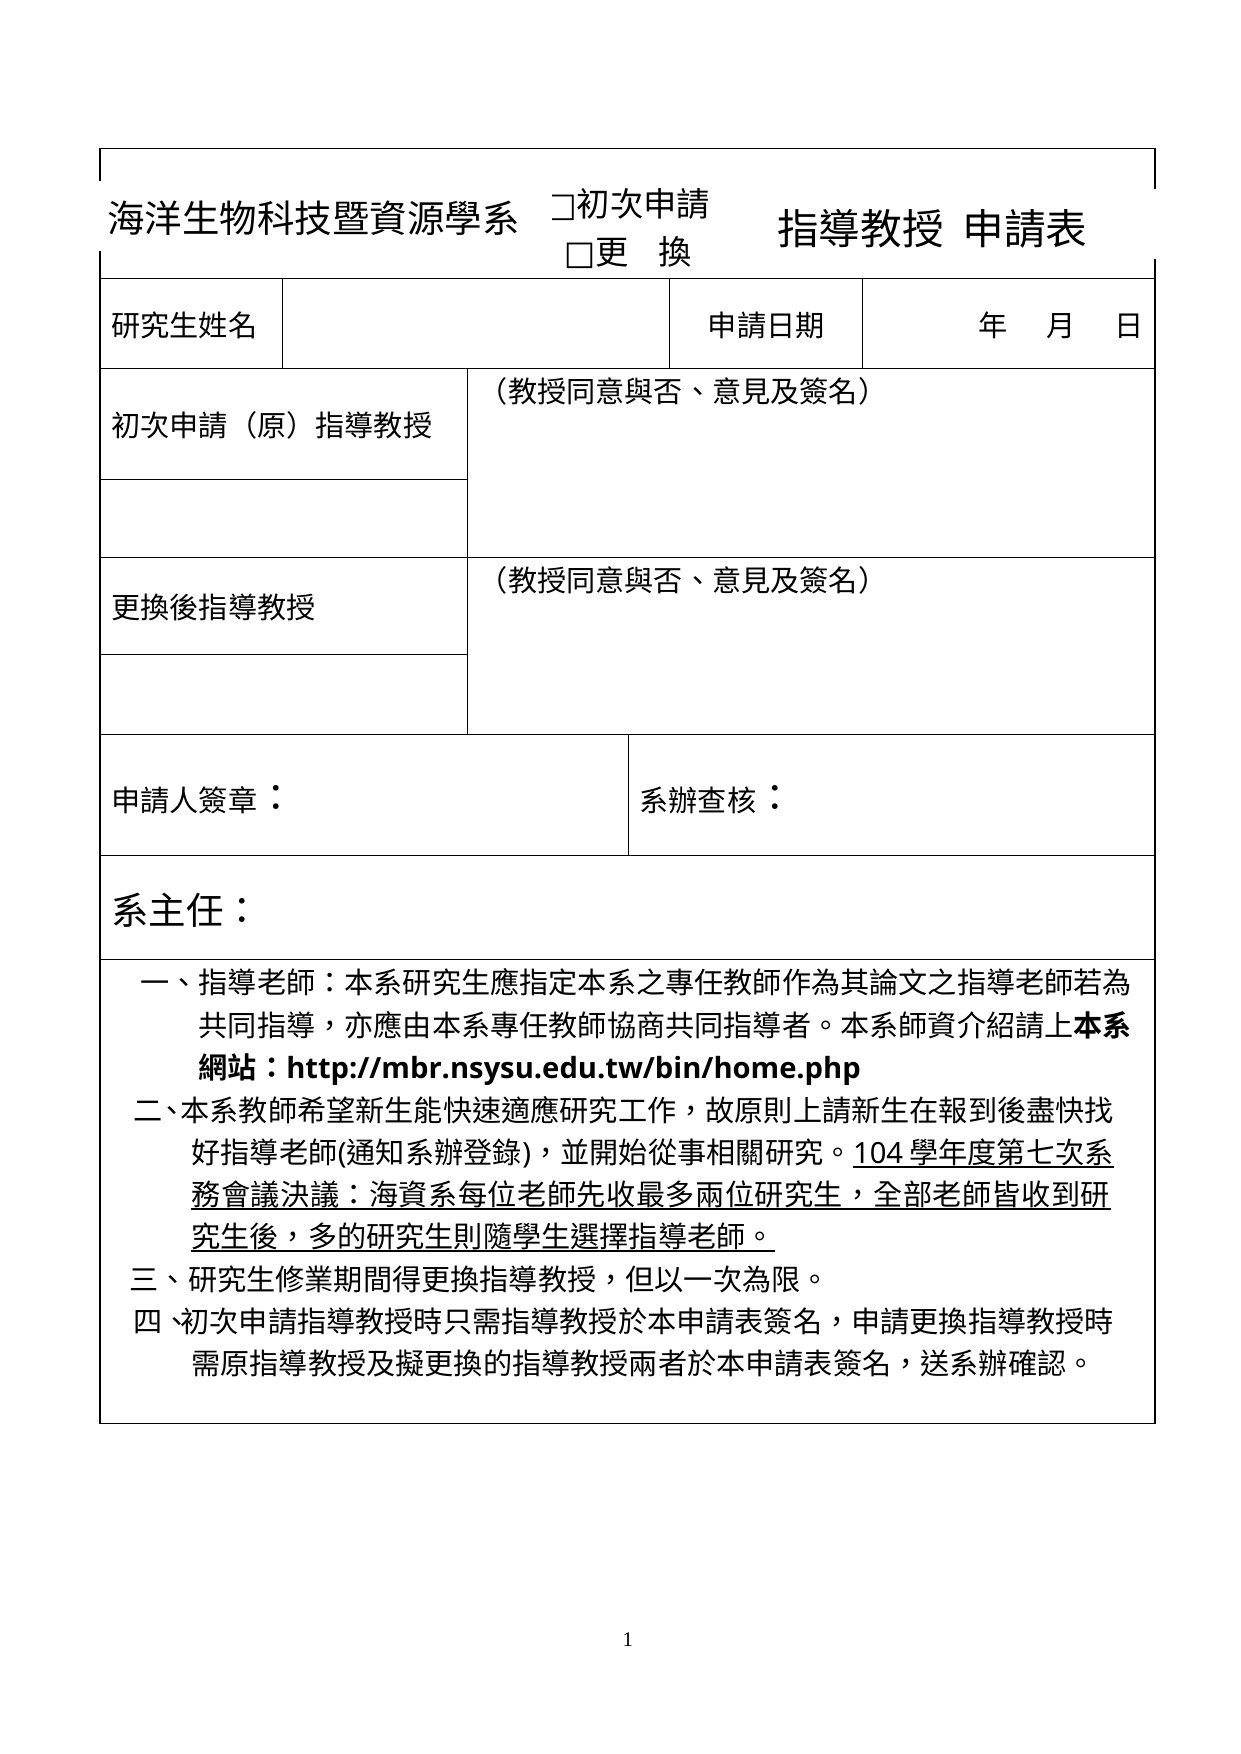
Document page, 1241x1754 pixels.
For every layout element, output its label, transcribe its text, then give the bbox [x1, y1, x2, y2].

table_cell 申請日期 [670, 279, 862, 368]
table_cell 申請人簽章： [101, 735, 628, 855]
table_cell 研究生姓名 [101, 279, 282, 368]
table_cell 更換後指導教授 [101, 558, 467, 654]
table_cell 一、指導老師：本系研究生應指定本系之專任教師作為其論文之指導老師若為共同指導，亦應由本系專任教師協商共同指導者。本系師資介紹請上本系網站：http://mbr.nsysu.edu.tw/bin/home.php 二、本系教師希望新生能快速適應研究工作，故原則上請新生在報到後盡快找好指導老師(通知系辦登錄)，並開始從事相關研究。104學年度第七次系務會議決議：海資系每位老師先收最多兩位研究生，全部老師皆收到研究生後，多的研究生則隨學生選擇指導老師。 三、研究生修業期間得更換指導教授，但以一次為限。 四、初次申請指導教授時只需指導教授於本申請表簽名，申請更換指導教授時需原指導教授及擬更換的指導教授兩者於本申請表簽名，送系辦確認。 [101, 960, 1154, 1423]
table_cell 年 月 日 [863, 279, 1154, 368]
table_cell [101, 655, 467, 734]
table_cell [101, 480, 467, 557]
table_cell （教授同意與否、意見及簽名） [468, 558, 1154, 734]
table_cell 系辦查核： [629, 735, 1154, 855]
table_cell 系主任： [101, 856, 1154, 959]
table_cell 初次申請（原）指導教授 [101, 369, 467, 479]
table_cell （教授同意與否、意見及簽名） [468, 369, 1154, 557]
table_cell [283, 279, 669, 368]
table_header □初次申請 □更 換 [92, 149, 1156, 278]
